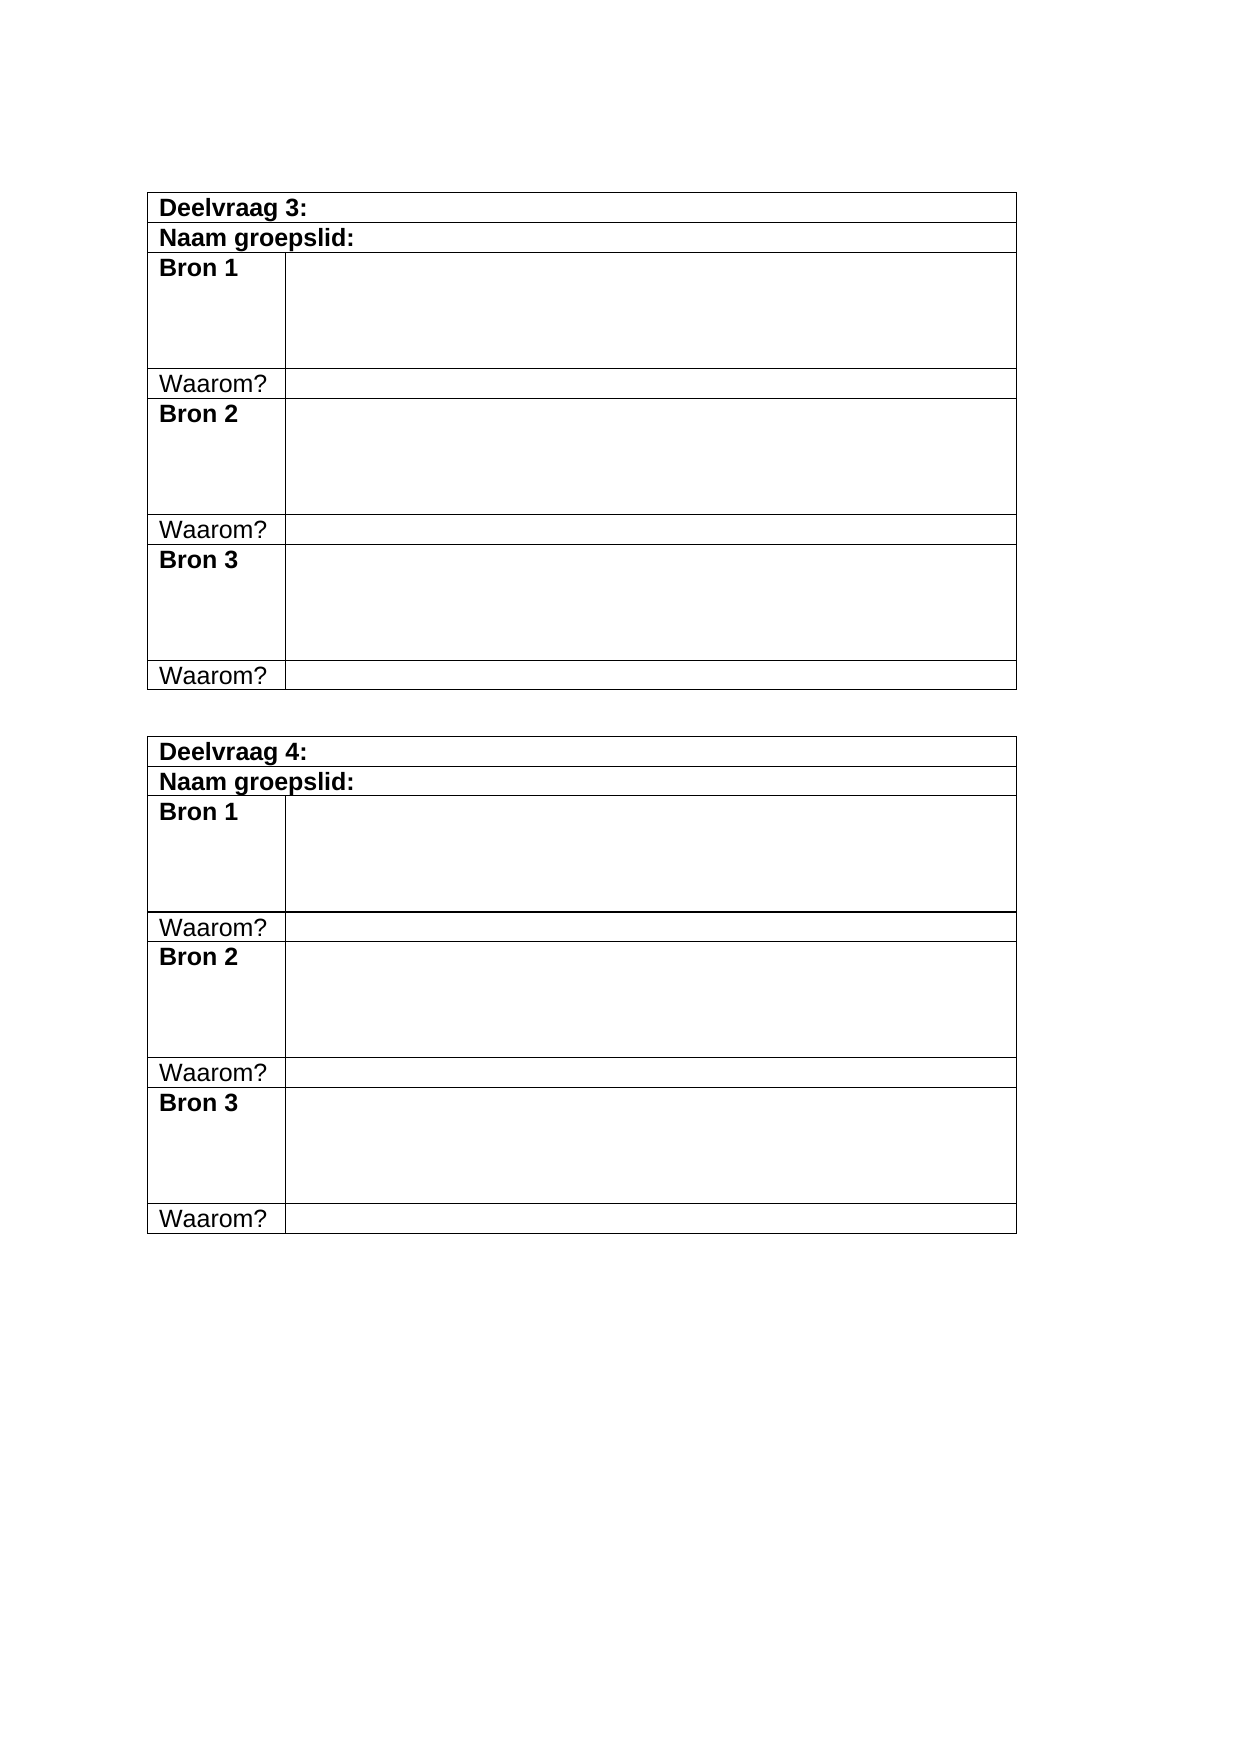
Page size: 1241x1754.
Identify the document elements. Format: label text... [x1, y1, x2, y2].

table_cell Waarom? [148, 913, 285, 941]
table_cell Bron 2 [148, 399, 285, 514]
table_cell Bron 1 [148, 253, 285, 368]
table_header Deelvraag 3: [148, 193, 1016, 222]
table_cell [286, 1058, 1016, 1087]
table_cell [286, 369, 1016, 398]
table_cell [286, 1204, 1016, 1233]
table_cell [286, 399, 1016, 514]
table_cell [286, 1088, 1016, 1203]
table_cell [286, 796, 1016, 911]
table_cell Bron 3 [148, 1088, 285, 1203]
table_cell [286, 515, 1016, 543]
table_cell Naam groepslid: [148, 767, 1016, 795]
table_cell [286, 253, 1016, 368]
table_cell [286, 913, 1016, 941]
table_cell [286, 545, 1016, 659]
table_cell [286, 661, 1016, 689]
table_cell Naam groepslid: [148, 223, 1016, 252]
table_cell Bron 1 [148, 796, 285, 911]
table_cell Waarom? [148, 1058, 285, 1087]
table_cell Bron 3 [148, 545, 285, 659]
table_header Deelvraag 4: [148, 737, 1016, 766]
table_cell [286, 942, 1016, 1057]
table_cell Waarom? [148, 515, 285, 543]
table_cell Waarom? [148, 1204, 285, 1233]
table_cell Bron 2 [148, 942, 285, 1057]
table_cell Waarom? [148, 369, 285, 398]
table_cell Waarom? [148, 661, 285, 689]
